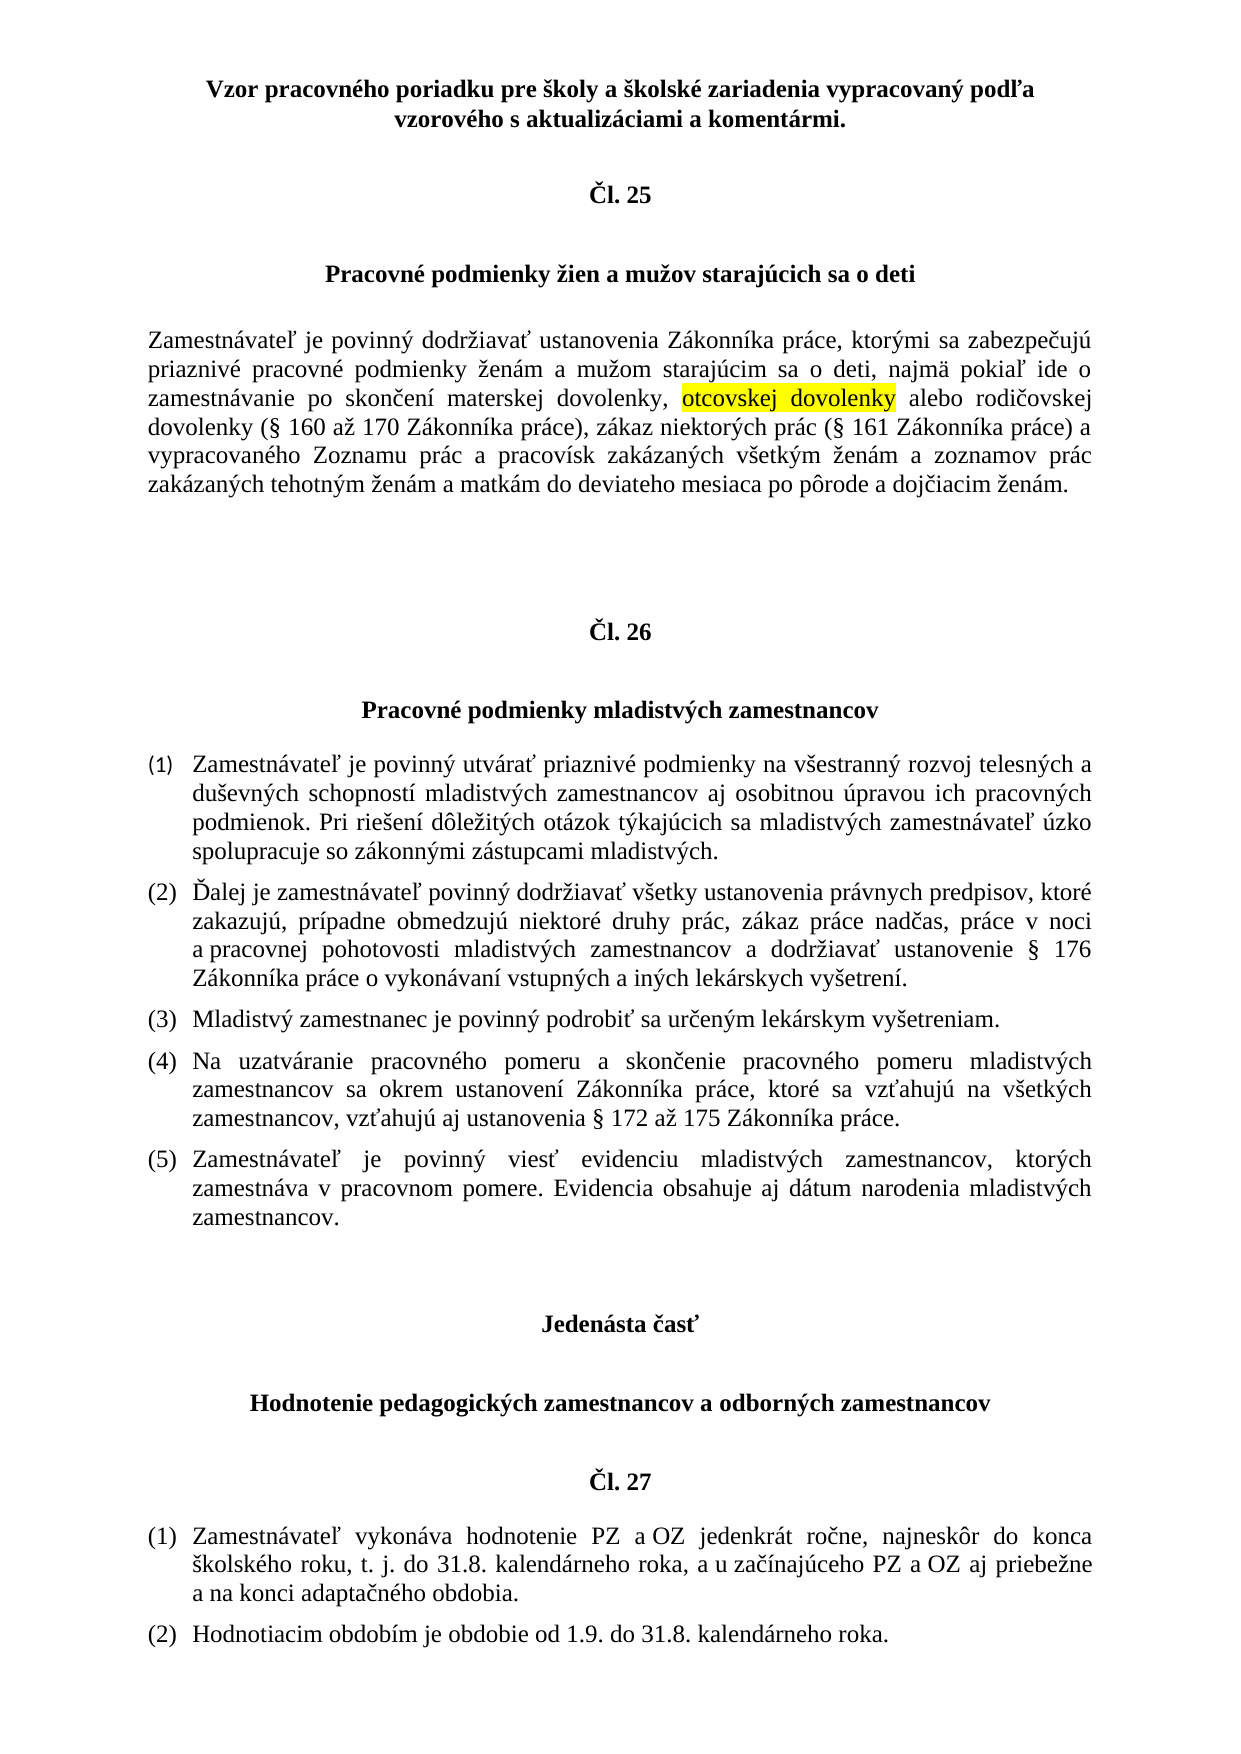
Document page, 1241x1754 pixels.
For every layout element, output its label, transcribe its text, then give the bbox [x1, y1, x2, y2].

list Hodnotiacim obdobím je obdobie od 1.9. do 31.8. kalendárneho roka. [148, 1619, 1093, 1648]
text Zamestnávateľ je povinný dodržiavať ustanovenia Zákonníka práce, ktorými sa zabezpečujú priaznivé pracovné podmienky ženám a mužom starajúcim sa o deti, najmä pokiaľ ide o zamestnávanie po skončení materskej dovolenky, otcovskej dovolenky alebo rodičovskej dovolenky (§ 160 až 170 Zákonníka práce), zákaz niektorých prác (§ 161 Zákonníka práce) a vypracovaného Zoznamu prác a pracovísk zakázaných všetkým ženám a zoznamov prác zakázaných tehotným ženám a matkám do deviateho mesiaca po pôrode a dojčiacim ženám. [148, 326, 1093, 498]
subtitle Pracovné podmienky mladistvých zamestnancov [148, 696, 1093, 724]
subtitle Čl. 26 [148, 617, 1093, 646]
list Zamestnávateľ je povinný viesť evidenciu mladistvých zamestnancov, ktorých zamestnáva v pracovnom pomere. Evidencia obsahuje aj dátum narodenia mladistvých zamestnancov. [148, 1144, 1093, 1231]
subtitle Jedenásta časť [148, 1309, 1093, 1338]
list Zamestnávateľ je povinný utvárať priaznivé podmienky na všestranný rozvoj telesných a duševných schopností mladistvých zamestnancov aj osobitnou úpravou ich pracovných podmienok. Pri riešení dôležitých otázok týkajúcich sa mladistvých zamestnávateľ úzko spolupracuje so zákonnými zástupcami mladistvých. [148, 749, 1093, 864]
list Na uzatváranie pracovného pomeru a skončenie pracovného pomeru mladistvých zamestnancov sa okrem ustanovení Zákonníka práce, ktoré sa vzťahujú na všetkých zamestnancov, vzťahujú aj ustanovenia § 172 až 175 Zákonníka práce. [148, 1046, 1093, 1132]
list Zamestnávateľ vykonáva hodnotenie PZ a OZ jedenkrát ročne, najneskôr do konca školského roku, t. j. do 31.8. kalendárneho roka, a u začínajúceho PZ a OZ aj priebežne a na konci adaptačného obdobia. [148, 1521, 1093, 1607]
list Ďalej je zamestnávateľ povinný dodržiavať všetky ustanovenia právnych predpisov, ktoré zakazujú, prípadne obmedzujú niektoré druhy prác, zákaz práce nadčas, práce v noci a pracovnej pohotovosti mladistvých zamestnancov a dodržiavať ustanovenie § 176 Zákonníka práce o vykonávaní vstupných a iných lekárskych vyšetrení. [148, 877, 1093, 992]
list Mladistvý zamestnanec je povinný podrobiť sa určeným lekárskym vyšetreniam. [148, 1004, 1093, 1033]
subtitle Čl. 25 [148, 181, 1093, 209]
subtitle Čl. 27 [148, 1467, 1093, 1496]
subtitle Hodnotenie pedagogických zamestnancov a odborných zamestnancov [148, 1388, 1093, 1417]
subtitle Pracovné podmienky žien a mužov starajúcich sa o deti [148, 259, 1093, 288]
